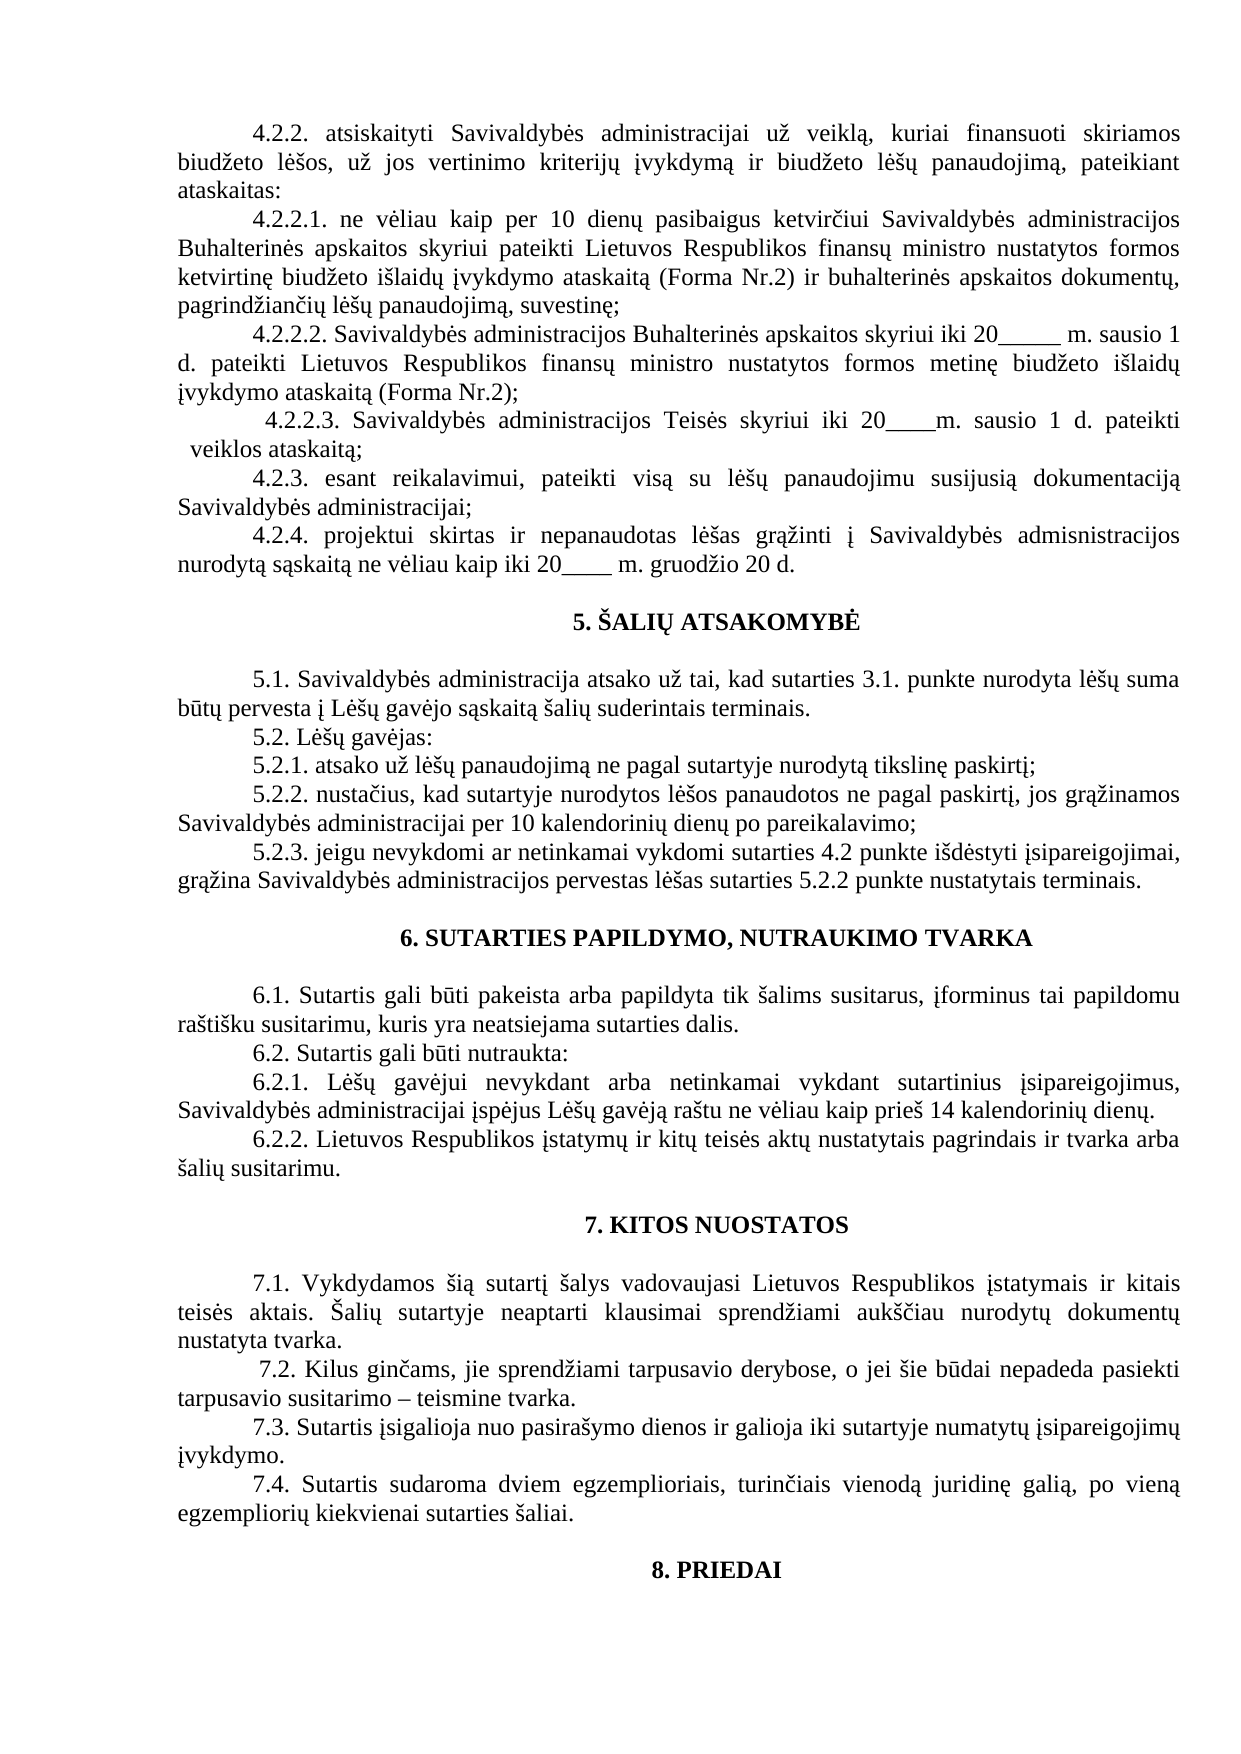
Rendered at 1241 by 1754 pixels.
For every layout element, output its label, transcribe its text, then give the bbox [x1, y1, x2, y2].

text 5.2.1. atsako už lėšų panaudojimą ne pagal sutartyje nurodytą tikslinę paskirtį; [177, 751, 1181, 779]
text 4.2.2.1. ne vėliau kaip per 10 dienų pasibaigus ketvirčiui Savivaldybės administracijos Buhalterinės apskaitos skyriui pateikti Lietuvos Respublikos finansų ministro nustatytos formos ketvirtinę biudžeto išlaidų įvykdymo ataskaitą (Forma Nr.2) ir buhalterinės apskaitos dokumentų, pagrindžiančių lėšų panaudojimą, suvestinę; [177, 204, 1181, 319]
text 5.1. Savivaldybės administracija atsako už tai, kad sutarties 3.1. punkte nurodyta lėšų suma būtų pervesta į Lėšų gavėjo sąskaitą šalių suderintais terminais. [177, 664, 1181, 722]
text 7.1. Vykdydamos šią sutartį šalys vadovaujasi Lietuvos Respublikos įstatymais ir kitais teisės aktais. Šalių sutartyje neaptarti klausimai sprendžiami aukščiau nurodytų dokumentų nustatyta tvarka. [177, 1268, 1181, 1354]
text 7.3. Sutartis įsigalioja nuo pasirašymo dienos ir galioja iki sutartyje numatytų įsipareigojimų įvykdymo. [177, 1412, 1181, 1469]
text 8. PRIEDAI [177, 1556, 1181, 1584]
text 7. KITOS NUOSTATOS [177, 1211, 1181, 1239]
text 6.2. Sutartis gali būti nutraukta: [177, 1038, 1181, 1067]
text 4.2.2. atsiskaityti Savivaldybės administracijai už veiklą, kuriai finansuoti skiriamos biudžeto lėšos, už jos vertinimo kriterijų įvykdymą ir biudžeto lėšų panaudojimą, pateikiant ataskaitas: [177, 118, 1181, 204]
text 4.2.4. projektui skirtas ir nepanaudotas lėšas grąžinti į Savivaldybės admisnistracijos nurodytą sąskaitą ne vėliau kaip iki 20____ m. gruodžio 20 d. [177, 521, 1181, 578]
text 6.2.2. Lietuvos Respublikos įstatymų ir kitų teisės aktų nustatytais pagrindais ir tvarka arba šalių susitarimu. [177, 1124, 1181, 1182]
text 7.4. Sutartis sudaroma dviem egzemplioriais, turinčiais vienodą juridinę galią, po vieną egzempliorių kiekvienai sutarties šaliai. [177, 1469, 1181, 1527]
text 6.1. Sutartis gali būti pakeista arba papildyta tik šalims susitarus, įforminus tai papildomu raštišku susitarimu, kuris yra neatsiejama sutarties dalis. [177, 981, 1181, 1038]
text 5.2.2. nustačius, kad sutartyje nurodytos lėšos panaudotos ne pagal paskirtį, jos grąžinamos Savivaldybės administracijai per 10 kalendorinių dienų po pareikalavimo; [177, 779, 1181, 837]
text 4.2.2.2. Savivaldybės administracijos Buhalterinės apskaitos skyriui iki 20_____ m. sausio 1 d. pateikti Lietuvos Respublikos finansų ministro nustatytos formos metinę biudžeto išlaidų įvykdymo ataskaitą (Forma Nr.2); [177, 319, 1181, 406]
text 5.2.3. jeigu nevykdomi ar netinkamai vykdomi sutarties 4.2 punkte išdėstyti įsipareigojimai, grąžina Savivaldybės administracijos pervestas lėšas sutarties 5.2.2 punkte nustatytais terminais. [177, 837, 1181, 894]
text 7.2. Kilus ginčams, jie sprendžiami tarpusavio derybose, o jei šie būdai nepadeda pasiekti tarpusavio susitarimo – teismine tvarka. [177, 1354, 1181, 1412]
text 5. ŠALIŲ ATSAKOMYBĖ [177, 607, 1181, 636]
text 4.2.3. esant reikalavimui, pateikti visą su lėšų panaudojimu susijusią dokumentaciją Savivaldybės administracijai; [177, 463, 1181, 521]
text 5.2. Lėšų gavėjas: [177, 722, 1181, 751]
text 6.2.1. Lėšų gavėjui nevykdant arba netinkamai vykdant sutartinius įsipareigojimus, Savivaldybės administracijai įspėjus Lėšų gavėją raštu ne vėliau kaip prieš 14 kalendorinių dienų. [177, 1067, 1181, 1124]
text 6. SUTARTIES PAPILDYMO, NUTRAUKIMO TVARKA [177, 923, 1181, 952]
text 4.2.2.3. Savivaldybės administracijos Teisės skyriui iki 20____m. sausio 1 d. pateikti veiklos ataskaitą; [190, 406, 1181, 463]
